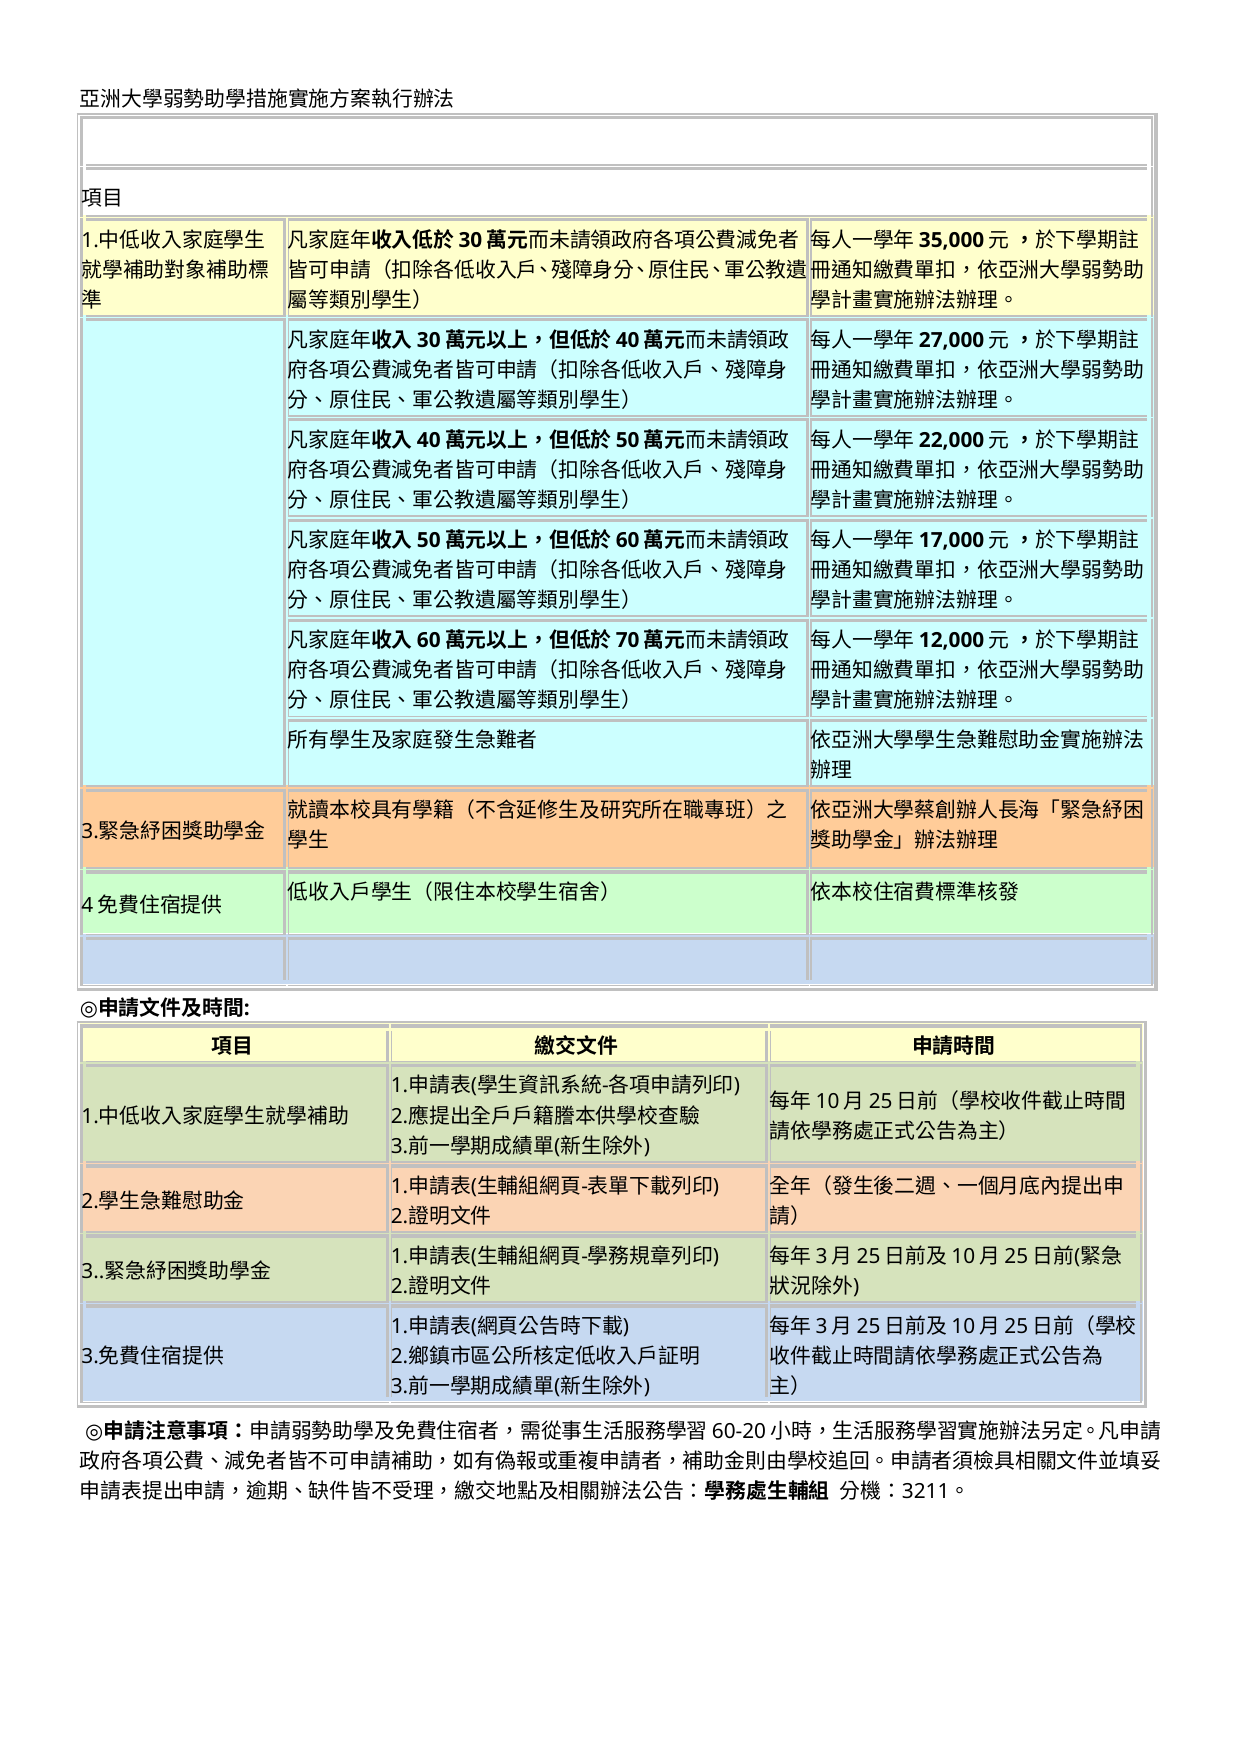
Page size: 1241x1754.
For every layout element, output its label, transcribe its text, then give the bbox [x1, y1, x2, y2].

table_cell 4免費住宿提供 [80, 867, 286, 933]
table_header 亞洲大學弱勢助學措施實施方案執行辦法 [80, 83, 1161, 991]
table_header 項目 [83, 1028, 389, 1061]
table_cell 1.申請表(生輔組網頁-學務規章列印) 2.證明文件 [392, 1238, 765, 1301]
table_cell 凡家庭年收入60萬元以上，但低於70萬元而未請領政府各項公費減免者皆可申請（扣除各低收入戶、殘障身分、原住民、軍公教遺屬等類別學生） [289, 622, 806, 716]
table_cell 凡家庭年收入低於30萬元而未請領政府各項公費減免者皆可申請（扣除各低收入戶、殘障身分、原住民、軍公教遺屬等類別學生） [289, 221, 806, 315]
table_cell 3.免費住宿提供 [80, 1301, 389, 1401]
table_cell 項目 [80, 164, 1154, 215]
table_cell 就讀本校具有學籍（不含延修生及研究所在職專班）之學生 [289, 792, 806, 867]
table_cell [80, 315, 286, 785]
table_cell 1.申請表(網頁公告時下載) 2.鄉鎮市區公所核定低收入戶証明 3.前一學期成績單(新生除外) [389, 1301, 768, 1401]
table_cell 依亞洲大學蔡創辦人長海「緊急紓困獎助學金」辦法辦理 [809, 785, 1154, 867]
table_cell 每年3月25日前及10月25日前（學校收件截止時間請依學務處正式公告為主） [768, 1301, 1143, 1401]
table_cell 凡家庭年收入50萬元以上，但低於60萬元而未請領政府各項公費減免者皆可申請（扣除各低收入戶、殘障身分、原住民、軍公教遺屬等類別學生） [289, 522, 806, 615]
table_cell [809, 934, 1154, 984]
table_cell 每人一學年35,000元 ，於下學期註冊通知繳費單扣，依亞洲大學弱勢助學計畫實施辦法辦理。 [809, 215, 1154, 315]
table_cell 2.學生急難慰助金 [80, 1161, 389, 1231]
table_cell 3..緊急紓困獎助學金 [80, 1231, 389, 1301]
table_cell 凡家庭年收入30萬元以上，但低於40萬元而未請領政府各項公費減免者皆可申請（扣除各低收入戶、殘障身分、原住民、軍公教遺屬等類別學生） [289, 321, 806, 415]
table_cell 1.中低收入家庭學生就學補助 [80, 1061, 389, 1161]
table_header 繳交文件 [389, 1023, 768, 1061]
table_cell 每年3月25日前及10月25日前(緊急狀況除外) [768, 1231, 1143, 1301]
table_cell 依亞洲大學學生急難慰助金實施辦法辦理 [809, 716, 1154, 785]
table_cell 1.申請表(學生資訊系統-各項申請列印) 2.應提出全戶戶籍謄本供學校查驗 3.前一學期成績單(新生除外) [392, 1067, 765, 1161]
table_cell 所有學生及家庭發生急難者 [289, 722, 806, 785]
table_cell [286, 934, 809, 984]
table_cell 每人一學年22,000元 ，於下學期註冊通知繳費單扣，依亞洲大學弱勢助學計畫實施辦法辦理。 [809, 415, 1154, 515]
table_cell 全年（發生後二週、一個月底內提出申請） [768, 1161, 1143, 1231]
table_header 申請時間 [768, 1023, 1143, 1061]
table_cell 每人一學年17,000元 ，於下學期註冊通知繳費單扣，依亞洲大學弱勢助學計畫實施辦法辦理。 [809, 515, 1154, 615]
table_cell 凡家庭年收入40萬元以上，但低於50萬元而未請領政府各項公費減免者皆可申請（扣除各低收入戶、殘障身分、原住民、軍公教遺屬等類別學生） [289, 421, 806, 515]
table_cell 每人一學年12,000元 ，於下學期註冊通知繳費單扣，依亞洲大學弱勢助學計畫實施辦法辦理。 [809, 615, 1154, 716]
table_cell [1147, 1021, 1161, 1408]
table_cell 每人一學年27,000元 ，於下學期註冊通知繳費單扣，依亞洲大學弱勢助學計畫實施辦法辦理。 [809, 315, 1154, 415]
table_cell 依本校住宿費標準核發 [809, 867, 1154, 933]
table_cell 1.申請表(生輔組網頁-表單下載列印) 2.證明文件 [392, 1168, 765, 1231]
table_header [83, 119, 1151, 164]
table_cell ◎申請文件及時間: [80, 991, 1161, 1021]
table_cell 低收入戶學生（限住本校學生宿舍） [289, 874, 806, 933]
table_cell 3.緊急紓困獎助學金 [80, 785, 286, 867]
table_cell [80, 934, 286, 984]
table_cell 每年10月25日前（學校收件截止時間請依學務處正式公告為主） [768, 1061, 1143, 1161]
table_cell 1.中低收入家庭學生就學補助對象補助標準 [80, 215, 286, 315]
table_cell ◎申請注意事項：申請弱勢助學及免費住宿者，需從事生活服務學習60-20小時，生活服務學習實施辦法另定。凡申請政府各項公費、減免者皆不可申請補助，如有偽報或重複申請者，補助金則由學校追回。申請者須檢具相關文件並填妥申請表提出申請，逾期、缺件皆不受理，繳交地點及相關辦法公告：學務處生輔組 分機：3211。 [80, 1408, 1161, 1511]
